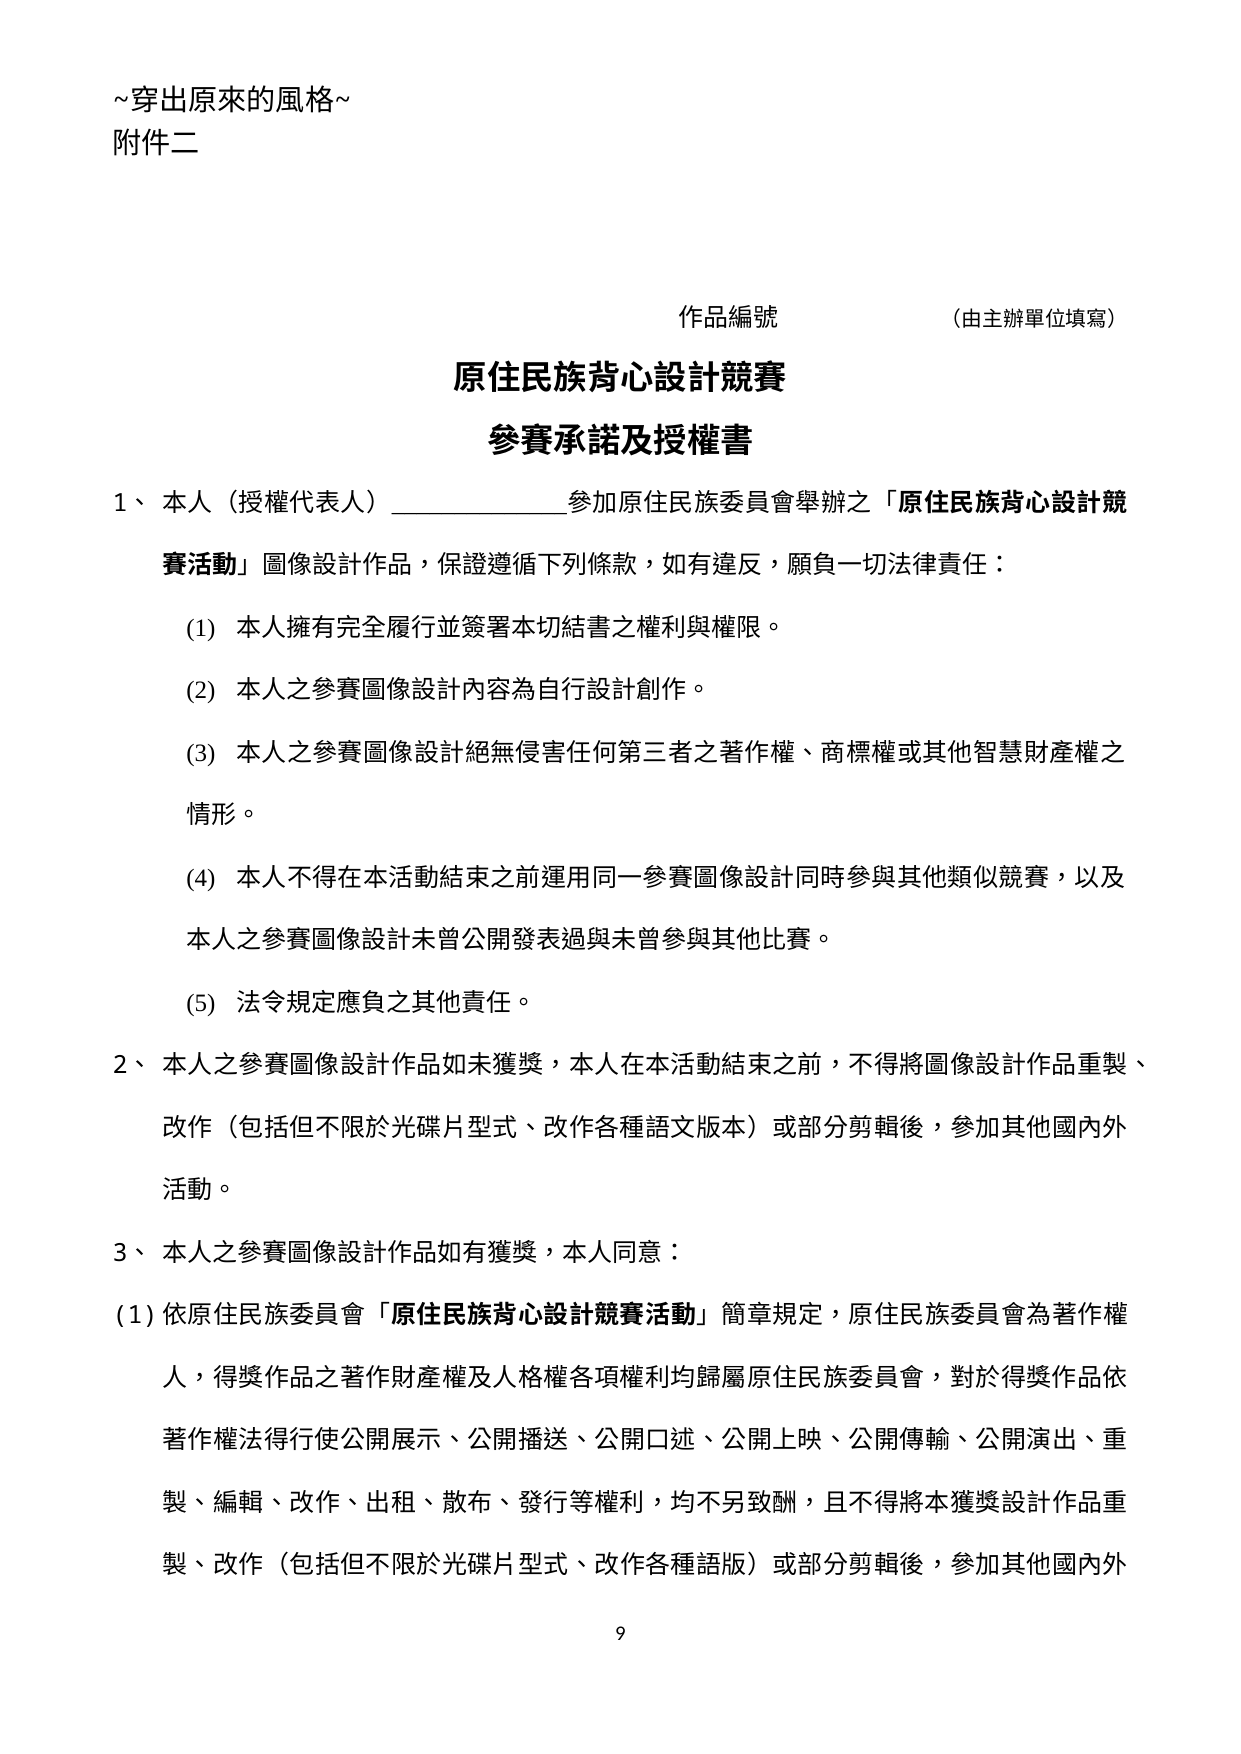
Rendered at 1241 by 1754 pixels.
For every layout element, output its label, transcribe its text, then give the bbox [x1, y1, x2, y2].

text 原住民族背心設計競賽 [112, 333, 1128, 396]
list 本人之參賽圖像設計內容為自行設計創作。 [186, 646, 1128, 708]
list 本人擁有完全履行並簽署本切結書之權利與權限。 [186, 583, 1128, 646]
list 法令規定應負之其他責任。 [186, 958, 1128, 1021]
text 作品編號 （由主辦單位填寫） [112, 297, 1128, 333]
list 本人之參賽圖像設計絕無侵害任何第三者之著作權、商標權或其他智慧財產權之情形。 [186, 708, 1128, 833]
text 參賽承諾及授權書 [112, 396, 1128, 458]
list 本人不得在本活動結束之前運用同一參賽圖像設計同時參與其他類似競賽，以及本人之參賽圖像設計未曾公開發表過與未曾參與其他比賽。 [186, 833, 1128, 958]
list 本人之參賽圖像設計作品如有獲獎，本人同意： [112, 1208, 1128, 1271]
list 本人之參賽圖像設計作品如未獲獎，本人在本活動結束之前，不得將圖像設計作品重製、改作（包括但不限於光碟片型式、改作各種語文版本）或部分剪輯後，參加其他國內外活動。 [112, 1021, 1128, 1208]
list 本人（授權代表人）______________參加原住民族委員會舉辦之「原住民族背心設計競賽活動」圖像設計作品，保證遵循下列條款，如有違反，願負一切法律責任： [112, 458, 1128, 583]
list 依原住民族委員會「原住民族背心設計競賽活動」簡章規定，原住民族委員會為著作權人，得獎作品之著作財產權及人格權各項權利均歸屬原住民族委員會，對於得獎作品依著作權法得行使公開展示、公開播送、公開口述、公開上映、公開傳輸、公開演出、重製、編輯、改作、出租、散布、發行等權利，均不另致酬，且不得將本獲獎設計作品重製、改作（包括但不限於光碟片型式、改作各種語版）或部分剪輯後，參加其他國內外 [112, 1271, 1128, 1583]
